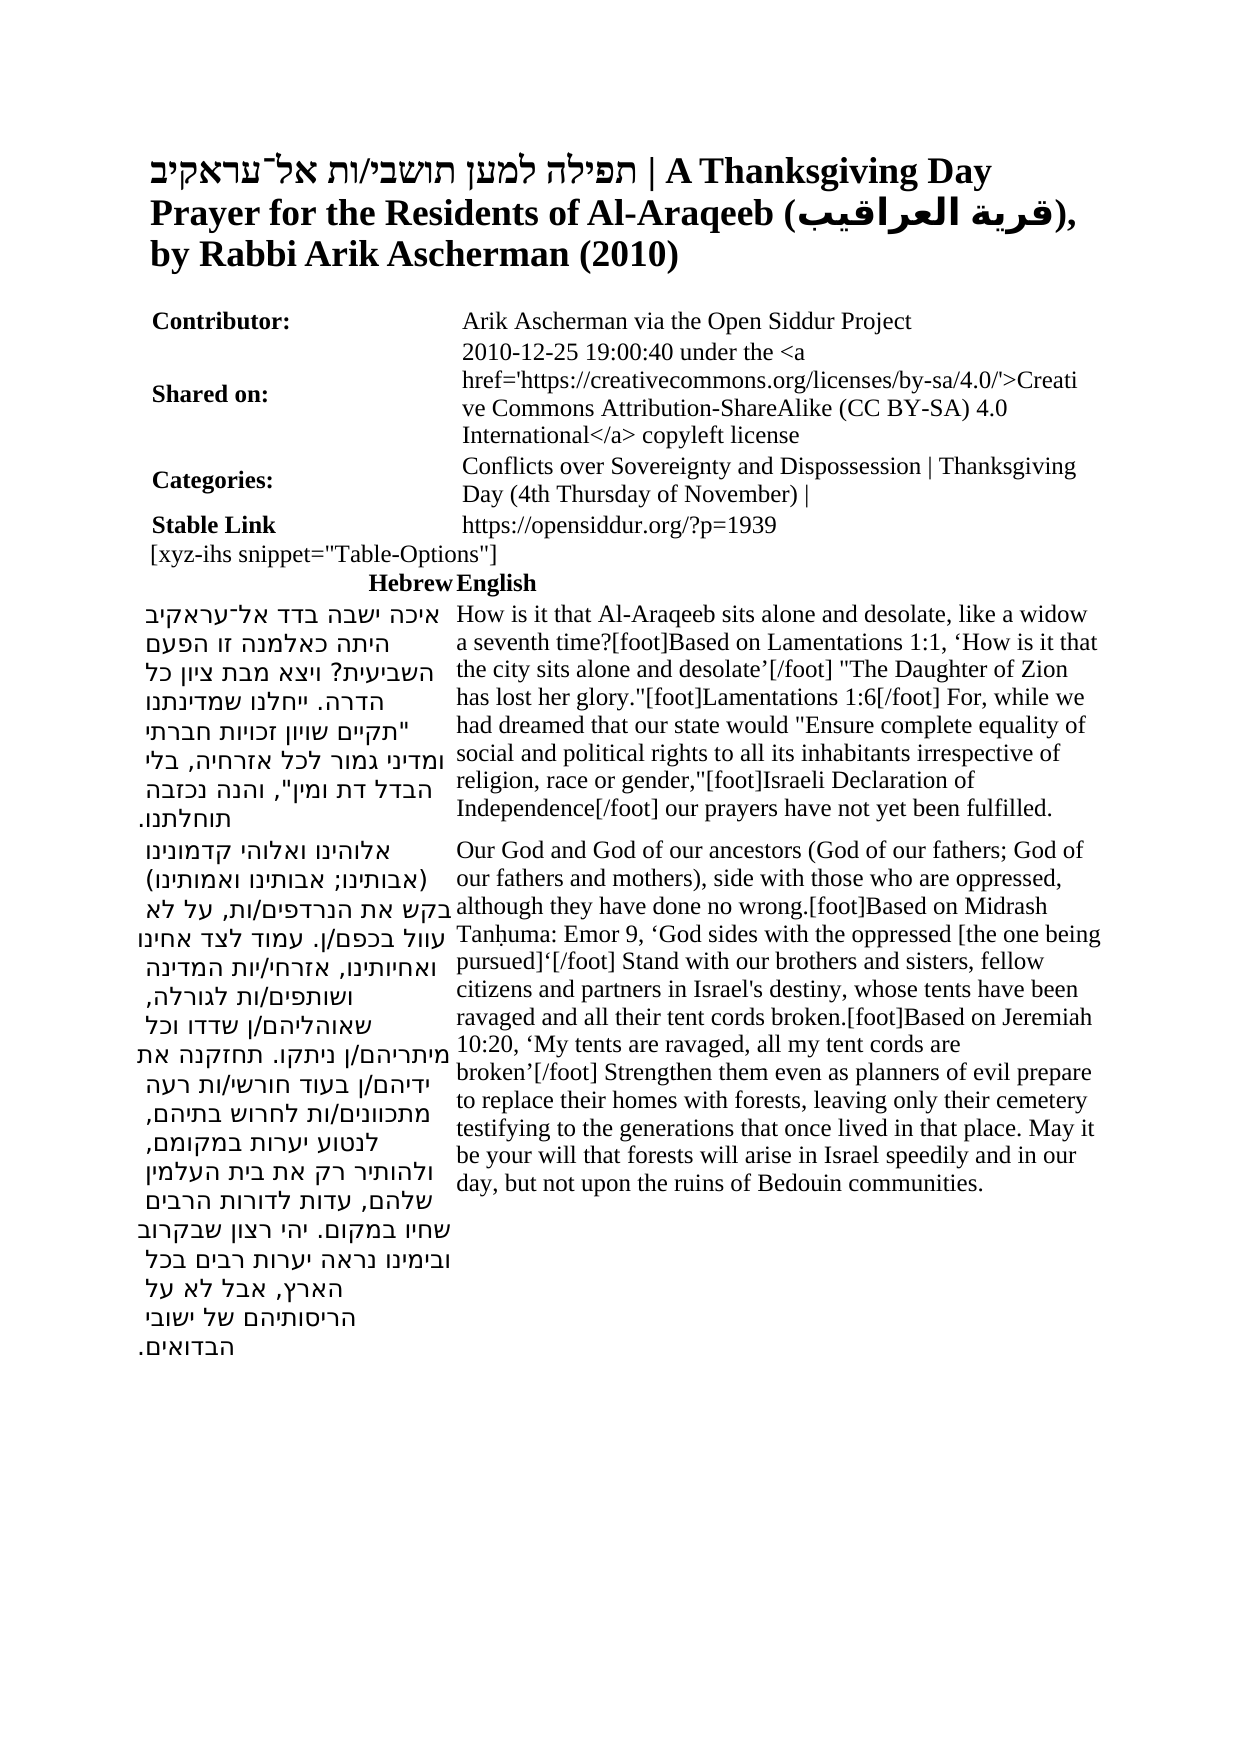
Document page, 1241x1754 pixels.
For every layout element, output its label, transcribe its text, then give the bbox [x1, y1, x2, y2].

table_cell 2010-12-25 19:00:40 under the <a href='https://creativecommons.org/licenses/by-sa/4.0/'>Creative Commons Attribution-ShareAlike (CC BY-SA) 4.0 International</a> copyleft license [460, 337, 1090, 451]
subtitle תפילה למען תושבי/ות אל־עראקיב | A Thanksgiving Day Prayer for the Residents of Al-Araqeeb (قرية العراقيب), by Rabbi Arik Ascherman (2010) [150, 150, 1090, 275]
text [xyz-ihs snippet="Table-Options"] [150, 540, 1090, 568]
table_cell Our God and God of our ancestors (God of our fathers; God of our fathers and mothers), side with those who are oppressed, although they have done no wrong.[foot]Based on Midrash Tanḥuma: Emor 9, ‘God sides with the oppressed [the one being pursued]‘[/foot] Stand with our brothers and sisters, fellow citizens and partners in Israel's destiny, whose tents have been ravaged and all their tent cords broken.[foot]Based on Jeremiah 10:20, ‘My tents are ravaged, all my tent cords are broken’[/foot] Strengthen them even as planners of evil prepare to replace their homes with forests, leaving only their cemetery testifying to the generations that once lived in that place. May it be your will that forests will arise in Israel speedily and in our day, but not upon the ruins of Bedouin communities. [455, 835, 1105, 1363]
table_header English [455, 568, 1105, 598]
table_cell Conflicts over Sovereignty and Dispossession | Thanksgiving Day (4th Thursday of November) | [460, 451, 1090, 509]
table_header Arik Ascherman via the Open Siddur Project [460, 306, 1090, 337]
table_cell How is it that Al-Araqeeb sits alone and desolate, like a widow a seventh time?[foot]Based on Lamentations 1:1, ‘How is it that the city sits alone and desolate’[/foot] "The Daughter of Zion has lost her glory."[foot]Lamentations 1:6[/foot] For, while we had dreamed that our state would "Ensure complete equality of social and political rights to all its inhabitants irrespective of religion, race or gender,"[foot]Israeli Declaration of Independence[/foot] our prayers have not yet been fulfilled. [455, 599, 1105, 835]
table_cell https://opensiddur.org/?p=1939 [460, 509, 1090, 540]
table_cell Categories: [150, 451, 460, 509]
table_header Hebrew [135, 568, 454, 598]
table_cell Shared on: [150, 337, 460, 451]
table_cell אלוהינו ואלוהי קדמונינו (אבותינו; אבותינו ואמותינו) בקש את הנרדפים/ות, על לא עוול בכפם/ן. עמוד לצד אחינו ואחיותינו, אזרחי/יות המדינה ושותפים/ות לגורלה, שאוהליהם/ן שדדו וכל מיתריהם/ן ניתקו. תחזקנה את ידיהם/ן בעוד חורשי/ות רעה מתכוונים/ות לחרוש בתיהם, לנטוע יערות במקומם, ולהותיר רק את בית העלמין שלהם, עדות לדורות הרבים שחיו במקום. יהי רצון שבקרוב ובימינו נראה יערות רבים בכל הארץ, אבל לא על הריסותיהם של ישובי הבדואים.‏ [135, 835, 454, 1363]
table_cell איכה ישבה בדד אל־עראקיב היתה כאלמנה זו הפעם השביעית? ויצא מבת ציון כל הדרה. ייחלנו שמדינתנו "תקיים שויון זכויות חברתי ומדיני גמור לכל אזרחיה, בלי הבדל דת ומין", והנה נכזבה תוחלתנו.‏ [135, 599, 454, 835]
table_header Contributor: [150, 306, 460, 337]
table_cell Stable Link [150, 509, 460, 540]
